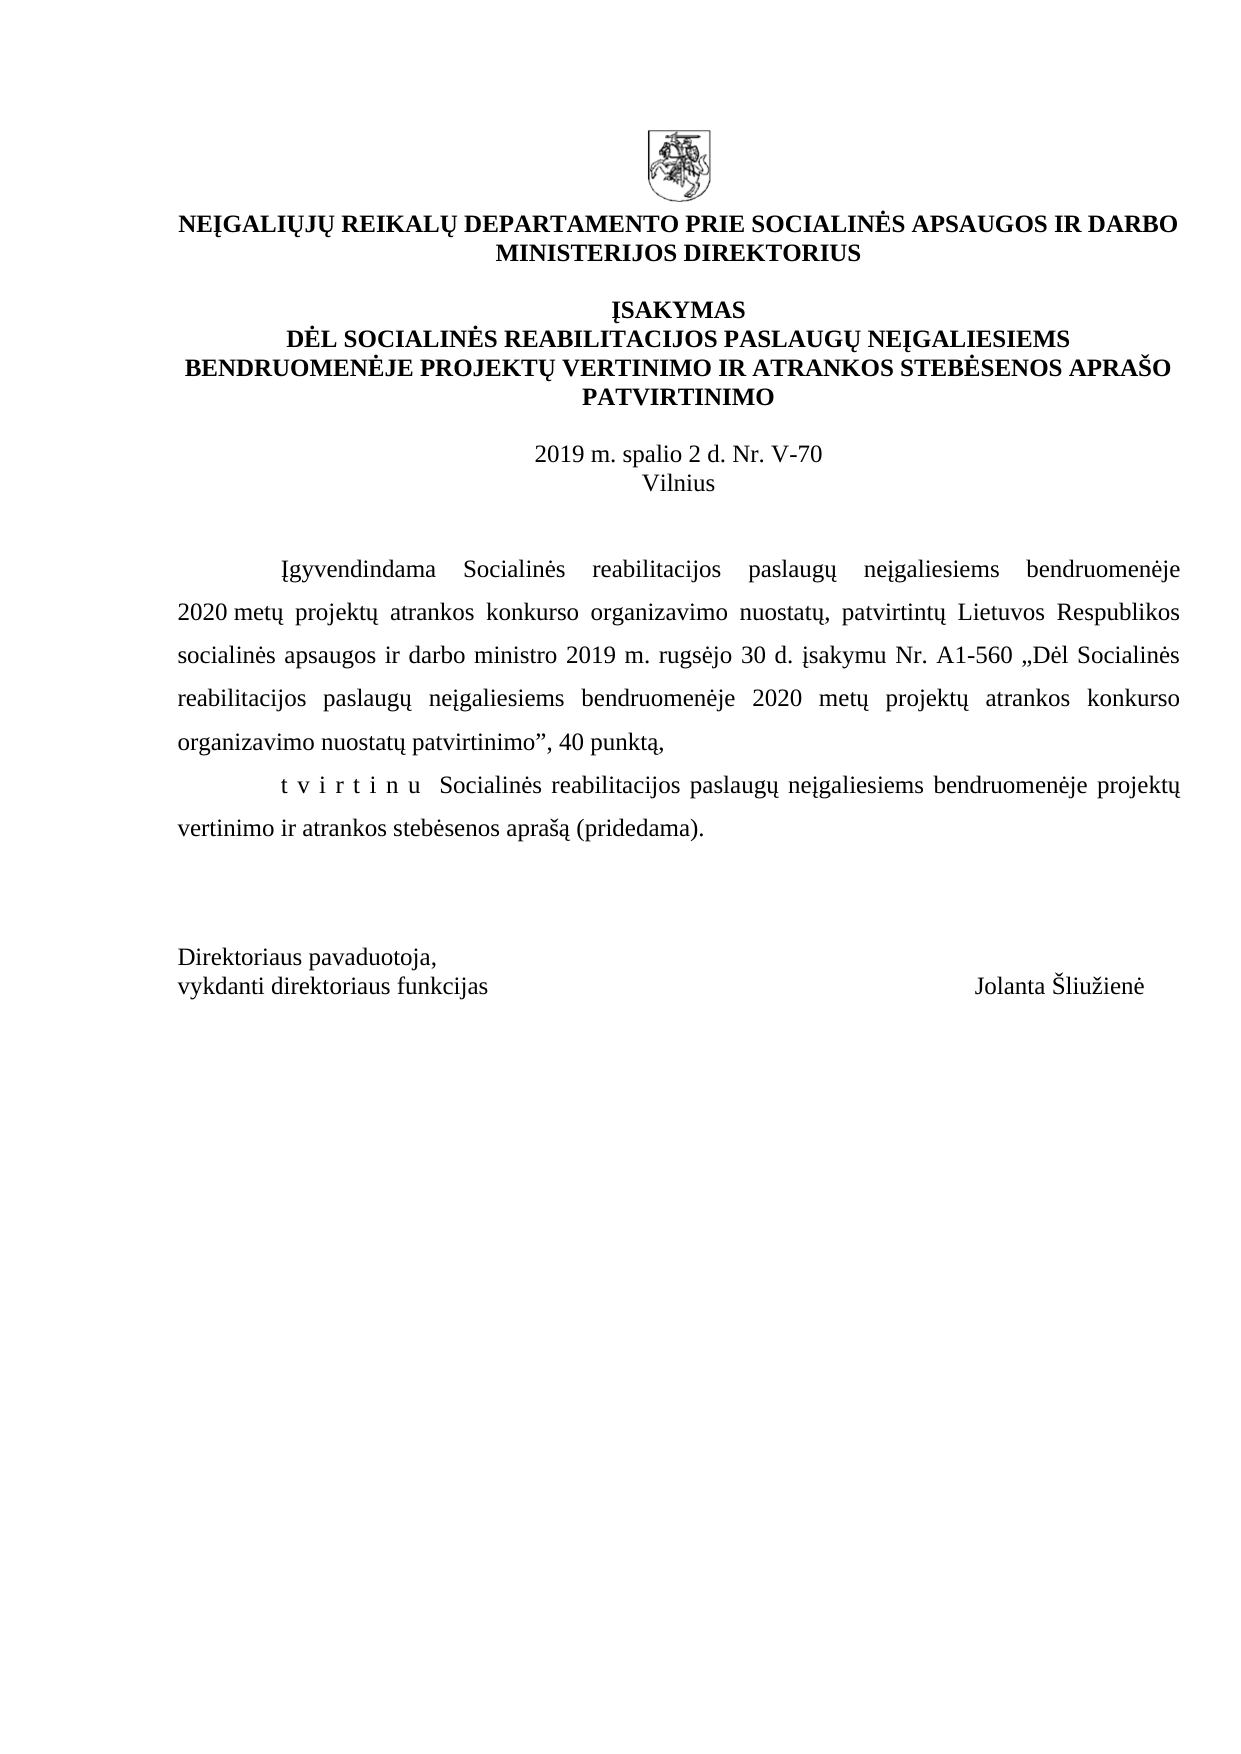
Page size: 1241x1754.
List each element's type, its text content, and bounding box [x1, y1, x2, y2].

text Įgyvendindama Socialinės reabilitacijos paslaugų neįgaliesiems bendruomenėje 2020 metų projektų atrankos konkurso organizavimo nuostatų, patvirtintų Lietuvos Respublikos socialinės apsaugos ir darbo ministro 2019 m. rugsėjo 30 d. įsakymu Nr. A1-560 „Dėl Socialinės reabilitacijos paslaugų neįgaliesiems bendruomenėje 2020 metų projektų atrankos konkurso organizavimo nuostatų patvirtinimo”, 40 punktą, [177, 554, 1181, 755]
text Dėl SOCIALINĖS REABILITACIJOS PASLAUGŲ NEĮGALIESIEMS BENDRUOMENĖJE PROJEKTŲ VERTINIMO IR ATRANKOS STEBĖSENOS APRAŠO patvirtinimo [177, 324, 1179, 410]
text neįgaliųjų REIKALų departamentO PRIE socialinės apsaugos ir darbo ministerijos DIREKTORIUS [177, 209, 1179, 267]
text ĮSAKYMAS [177, 295, 1179, 324]
text t v i r t i n u Socialinės reabilitacijos paslaugų neįgaliesiems bendruomenėje projektų vertinimo ir atrankos stebėsenos aprašą (pridedama). [177, 770, 1181, 842]
text Direktoriaus pavaduotoja, [177, 942, 1181, 971]
text 2019 m. spalio 2 d. Nr. V-70 [177, 439, 1179, 468]
text Vilnius [177, 468, 1179, 497]
text vykdanti direktoriaus funkcijas Jolanta Šliužienė [177, 971, 1181, 1000]
